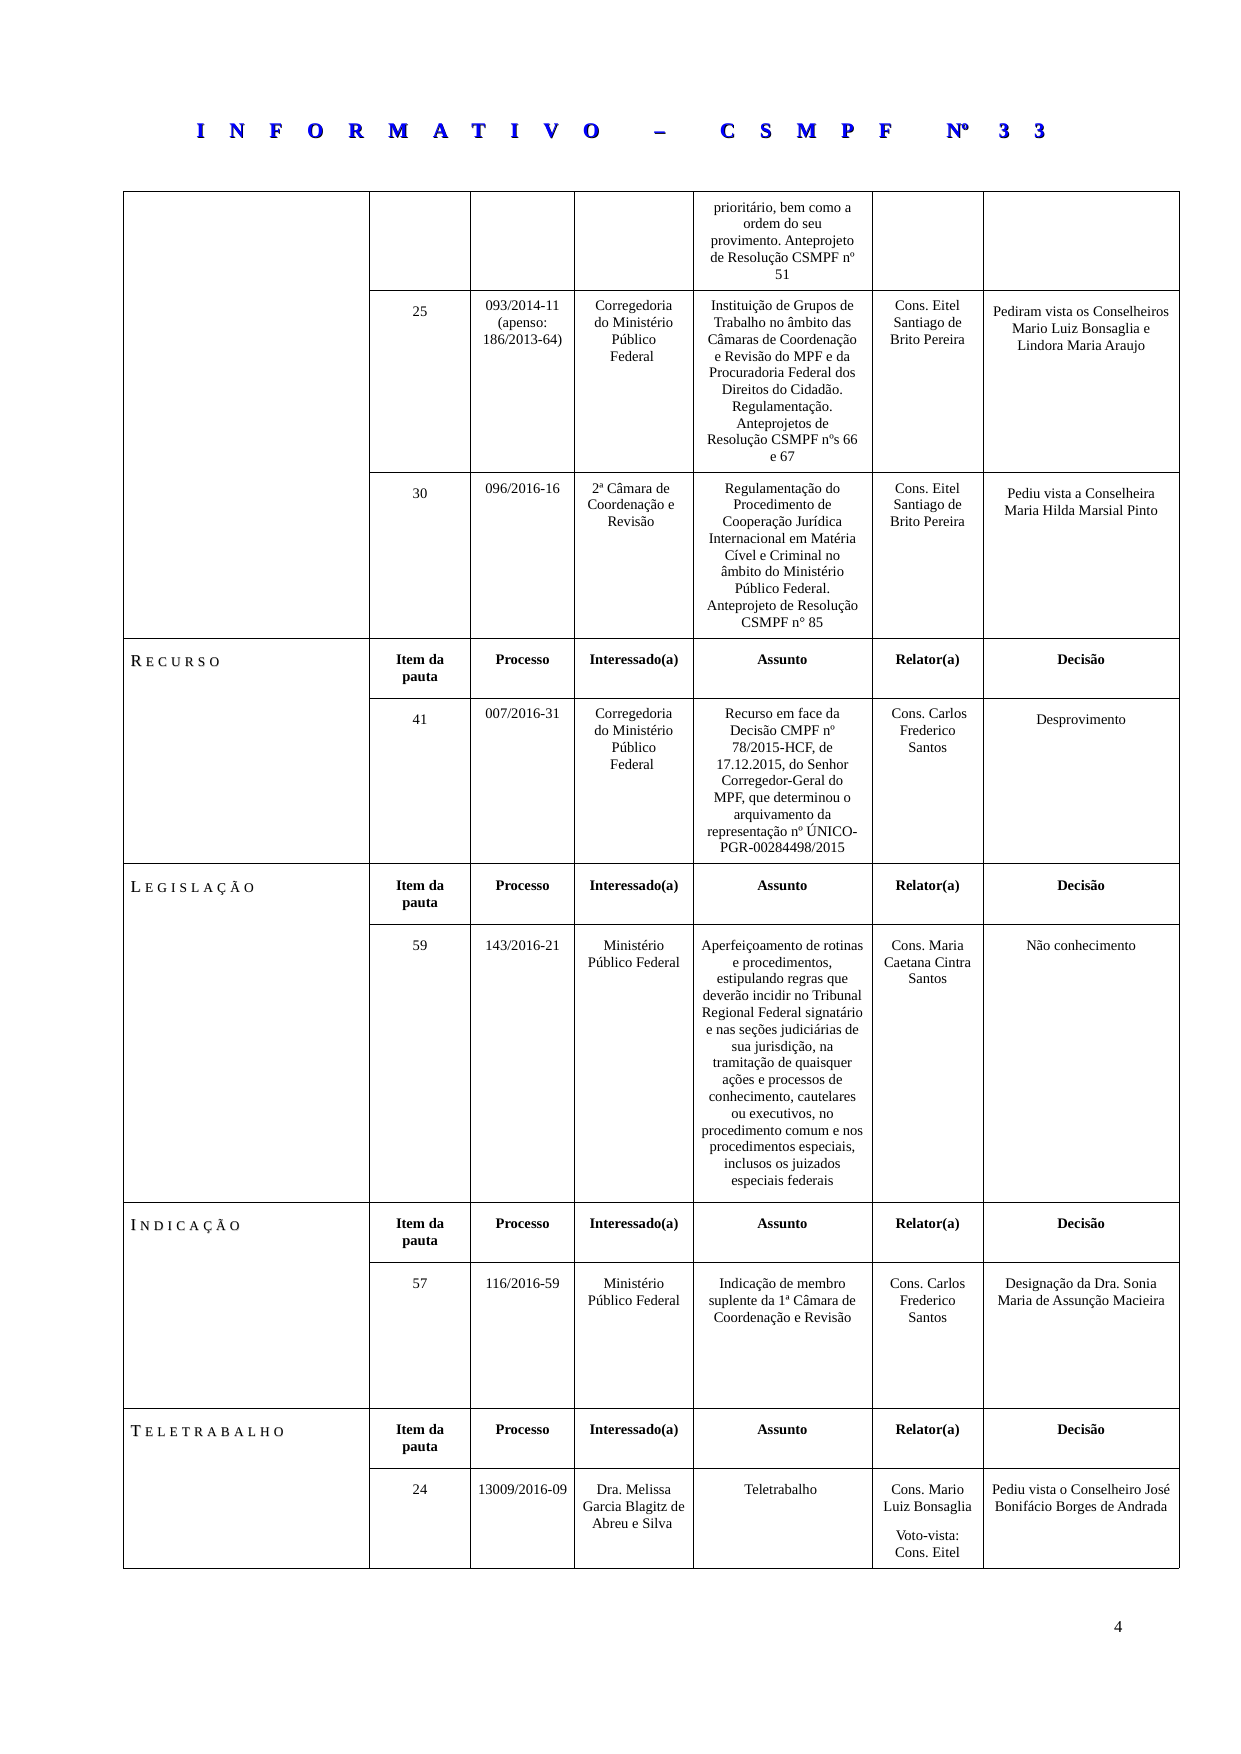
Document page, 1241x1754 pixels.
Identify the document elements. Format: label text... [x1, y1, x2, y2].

table_cell Relator(a) [873, 1409, 983, 1468]
table_cell Interessado(a) [575, 1409, 693, 1468]
table_cell Cons. Maria Caetana Cintra Santos [873, 925, 983, 1202]
table_cell 143/2016-21 [471, 925, 574, 1202]
table_cell Teletrabalho [694, 1469, 872, 1567]
table_cell Corregedoria do Ministério Público Federal [575, 699, 693, 863]
table_cell 59 [370, 925, 470, 1202]
table_cell 116/2016-59 [471, 1263, 574, 1408]
table_cell 13009/2016-09 [471, 1469, 574, 1567]
table_cell Decisão [984, 639, 1179, 698]
table_cell Ministério Público Federal [575, 1263, 693, 1408]
table_cell 093/2014-11 (apenso: 186/2013-64) [471, 291, 574, 472]
table_cell [370, 192, 470, 289]
table_cell Aperfeiçoamento de rotinas e procedimentos, estipulando regras que deverão incidir no Tribunal Regional Federal signatário e nas seções judiciárias de sua jurisdição, na tramitação de quaisquer ações e processos de conhecimento, cautelares ou executivos, no procedimento comum e nos procedimentos especiais, inclusos os juizados especiais federais [694, 925, 872, 1202]
table_cell 25 [370, 291, 470, 472]
table_cell 30 [370, 473, 470, 638]
table_cell Recurso em face da Decisão CMPF nº 78/2015-HCF, de 17.12.2015, do Senhor Corregedor-Geral do MPF, que determinou o arquivamento da representação nº ÚNICO-PGR-00284498/2015 [694, 699, 872, 863]
table_cell Relator(a) [873, 1203, 983, 1262]
table_cell 41 [370, 699, 470, 863]
table_cell Legislação [124, 864, 369, 1202]
table_cell Item da pauta [370, 1203, 470, 1262]
table_cell Assunto [694, 1409, 872, 1468]
table_cell prioritário, bem como a ordem do seu provimento. Anteprojeto de Resolução CSMPF nº 51 [694, 192, 872, 289]
table_cell Processo [471, 1203, 574, 1262]
table_cell Indicação [124, 1203, 369, 1408]
table_cell 096/2016-16 [471, 473, 574, 638]
table_cell 007/2016-31 [471, 699, 574, 863]
table_cell Instituição de Grupos de Trabalho no âmbito das Câmaras de Coordenação e Revisão do MPF e da Procuradoria Federal dos Direitos do Cidadão. Regulamentação. Anteprojetos de Resolução CSMPF nºs 66 e 67 [694, 291, 872, 472]
table_cell Item da pauta [370, 639, 470, 698]
table_cell Item da pauta [370, 864, 470, 923]
table_cell 2ª Câmara de Coordenação e Revisão [575, 473, 693, 638]
table_cell Item da pauta [370, 1409, 470, 1468]
table_cell Interessado(a) [575, 639, 693, 698]
table_cell Regulamentação do Procedimento de Cooperação Jurídica Internacional em Matéria Cível e Criminal no âmbito do Ministério Público Federal. Anteprojeto de Resolução CSMPF n° 85 [694, 473, 872, 638]
table_cell Desprovimento [984, 699, 1179, 863]
table_cell [471, 192, 574, 289]
table_cell Processo [471, 864, 574, 923]
table_cell Pediu vista a Conselheira Maria Hilda Marsial Pinto [984, 473, 1179, 638]
table_cell [873, 192, 983, 289]
table_cell Não conhecimento [984, 925, 1179, 1202]
table_cell Relator(a) [873, 639, 983, 698]
table_cell [124, 192, 369, 638]
table_cell Cons. Eitel Santiago de Brito Pereira [873, 291, 983, 472]
table_cell Cons. Carlos Frederico Santos [873, 699, 983, 863]
table_cell Interessado(a) [575, 1203, 693, 1262]
table_cell Pediram vista os Conselheiros Mario Luiz Bonsaglia e Lindora Maria Araujo [984, 291, 1179, 472]
table_cell Interessado(a) [575, 864, 693, 923]
table_cell Recurso [124, 639, 369, 863]
table_cell Processo [471, 639, 574, 698]
table_cell 57 [370, 1263, 470, 1408]
table_cell Dra. Melissa Garcia Blagitz de Abreu e Silva [575, 1469, 693, 1567]
table_cell Processo [471, 1409, 574, 1468]
table_cell Relator(a) [873, 864, 983, 923]
table_cell Ministério Público Federal [575, 925, 693, 1202]
table_cell Cons. Mario Luiz Bonsaglia Voto-vista: Cons. Eitel [873, 1469, 983, 1567]
table_cell Cons. Carlos Frederico Santos [873, 1263, 983, 1408]
table_cell Pediu vista o Conselheiro José Bonifácio Borges de Andrada [984, 1469, 1179, 1567]
table_cell [575, 192, 693, 289]
table_cell Decisão [984, 1203, 1179, 1262]
table_cell Corregedoria do Ministério Público Federal [575, 291, 693, 472]
table_cell [984, 192, 1179, 289]
table_cell Decisão [984, 864, 1179, 923]
table_cell Cons. Eitel Santiago de Brito Pereira [873, 473, 983, 638]
table_cell Assunto [694, 639, 872, 698]
table_cell Decisão [984, 1409, 1179, 1468]
table_cell Teletrabalho [124, 1409, 369, 1567]
table_cell 24 [370, 1469, 470, 1567]
table_cell Designação da Dra. Sonia Maria de Assunção Macieira [984, 1263, 1179, 1408]
table_cell Indicação de membro suplente da 1ª Câmara de Coordenação e Revisão [694, 1263, 872, 1408]
table_cell Assunto [694, 864, 872, 923]
table_cell Assunto [694, 1203, 872, 1262]
